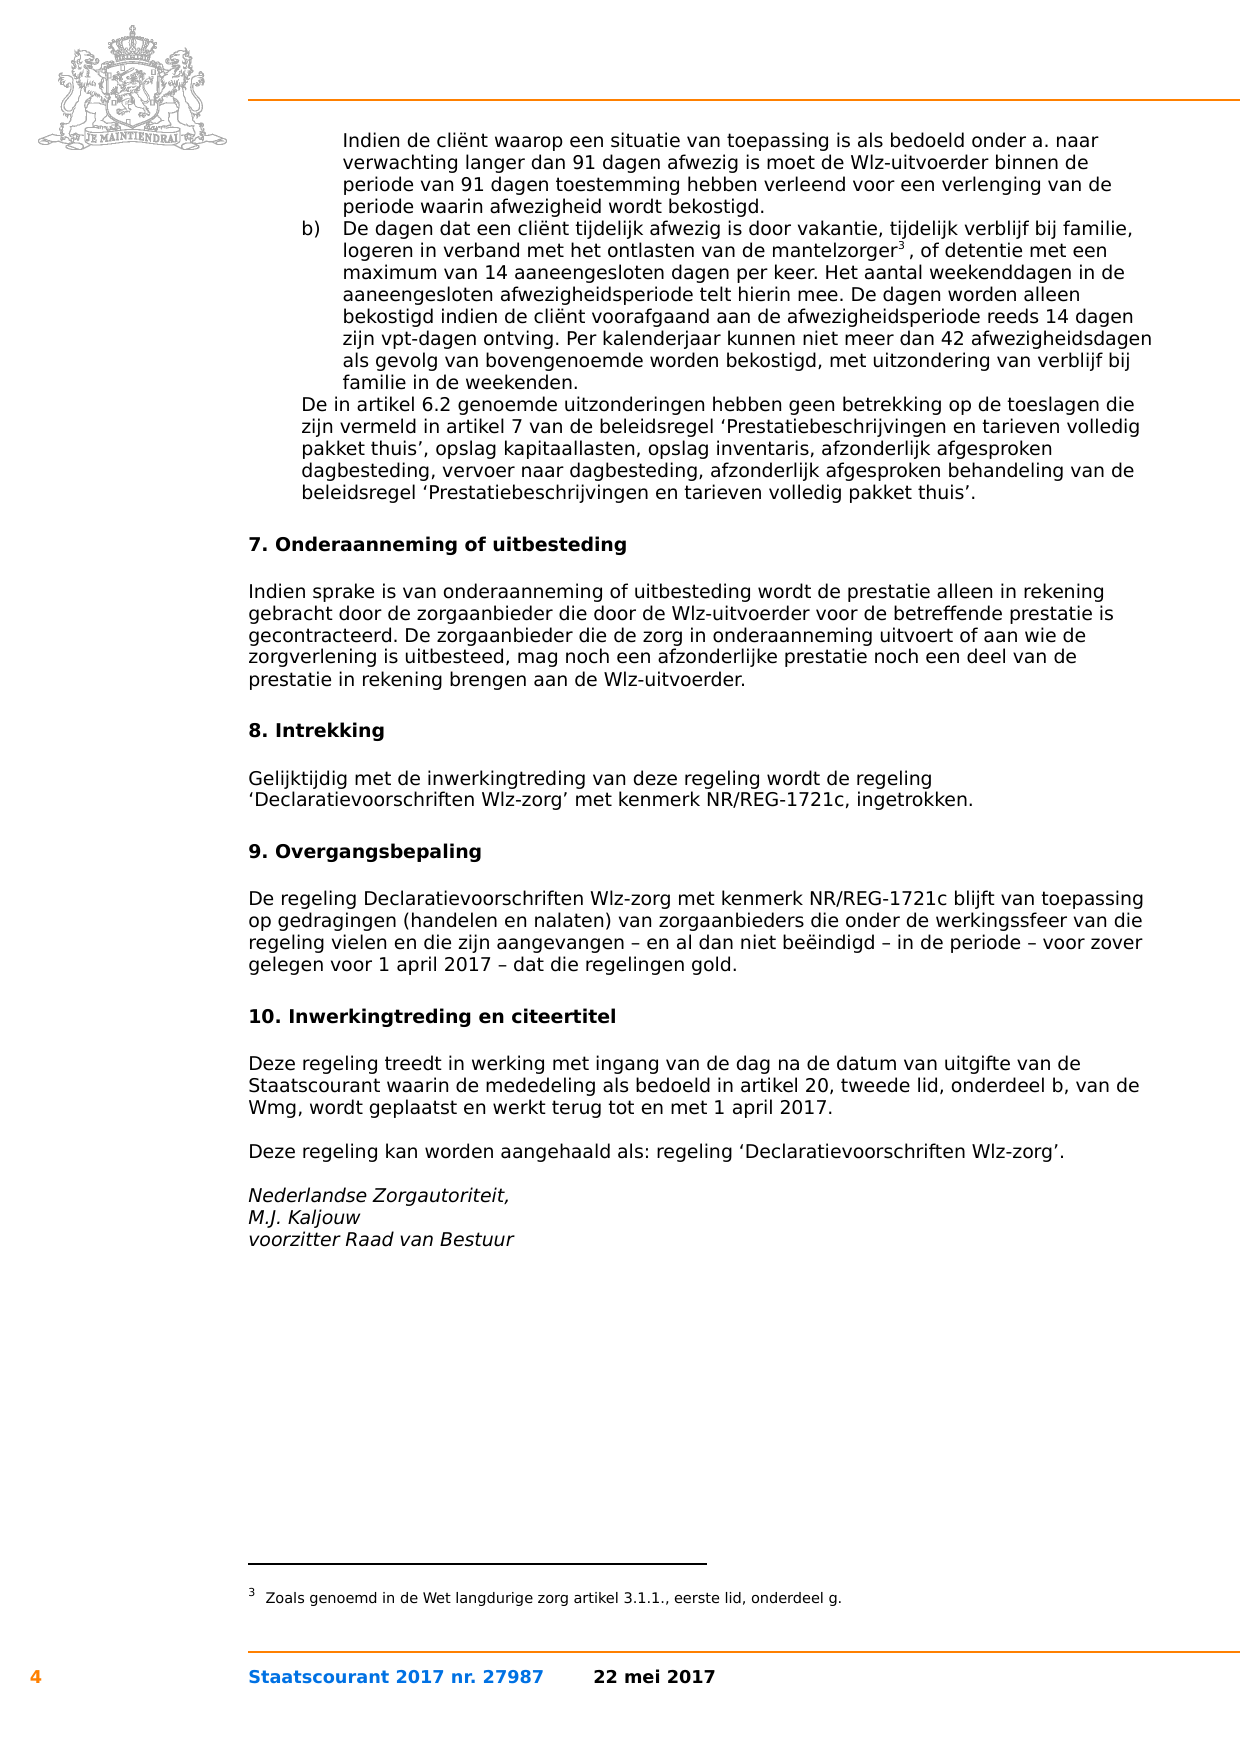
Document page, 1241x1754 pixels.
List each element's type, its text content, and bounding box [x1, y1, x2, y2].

text Indien de cliënt waarop een situatie van toepassing is als bedoeld onder a. naar verwachting langer dan 91 dagen afwezig is moet de Wlz-uitvoerder binnen de periode van 91 dagen toestemming hebben verleend voor een verlenging van de periode waarin afwezigheid wordt bekostigd. [342, 130, 1163, 218]
text Nederlandse Zorgautoriteit, M.J. Kaljouw voorzitter Raad van Bestuur [248, 1185, 1163, 1251]
text Indien sprake is van onderaanneming of uitbesteding wordt de prestatie alleen in rekening gebracht door de zorgaanbieder die door de Wlz-uitvoerder voor de betreffende prestatie is gecontracteerd. De zorgaanbieder die de zorg in onderaanneming uitvoert of aan wie de zorgverlening is uitbesteed, mag noch een afzonderlijke prestatie noch een deel van de prestatie in rekening brengen aan de Wlz-uitvoerder. [248, 581, 1163, 690]
subtitle 10. Inwerkingtreding en citeertitel [248, 1006, 1163, 1028]
text De regeling Declaratievoorschriften Wlz-zorg met kenmerk NR/REG-1721c blijft van toepassing op gedragingen (handelen en nalaten) van zorgaanbieders die onder de werkingssfeer van die regeling vielen en die zijn aangevangen – en al dan niet beëindigd – in de periode – voor zover gelegen voor 1 april 2017 – dat die regelingen gold. [248, 888, 1163, 976]
text Gelijktijdig met de inwerkingtreding van deze regeling wordt de regeling ‘Declaratievoorschriften Wlz-zorg’ met kenmerk NR/REG-1721c, ingetrokken. [248, 767, 1163, 811]
text Deze regeling treedt in werking met ingang van de dag na de datum van uitgifte van de Staatscourant waarin de mededeling als bedoeld in artikel 20, tweede lid, onderdeel b, van de Wmg, wordt geplaatst en werkt terug tot en met 1 april 2017. [248, 1053, 1163, 1119]
picture [38, 25, 227, 150]
subtitle 9. Overgangsbepaling [248, 841, 1163, 863]
text De in artikel 6.2 genoemde uitzonderingen hebben geen betrekking op de toeslagen die zijn vermeld in artikel 7 van de beleidsregel ‘Prestatiebeschrijvingen en tarieven volledig pakket thuis’, opslag kapitaallasten, opslag inventaris, afzonderlijk afgesproken dagbesteding, vervoer naar dagbesteding, afzonderlijk afgesproken behandeling van de beleidsregel ‘Prestatiebeschrijvingen en tarieven volledig pakket thuis’. [301, 394, 1163, 503]
text Deze regeling kan worden aangehaald als: regeling ‘Declaratievoorschriften Wlz-zorg’. [248, 1141, 1163, 1163]
text Zoals genoemd in de Wet langdurige zorg artikel 3.1.1., eerste lid, onderdeel g. [248, 1586, 1163, 1608]
subtitle 8. Intrekking [248, 720, 1163, 742]
subtitle 7. Onderaanneming of uitbesteding [248, 533, 1163, 556]
text b) De dagen dat een cliënt tijdelijk afwezig is door vakantie, tijdelijk verblijf bij familie, logeren in verband met het ontlasten van de mantelzorger, of detentie met een maximum van 14 aaneengesloten dagen per keer. Het aantal weekenddagen in de aaneengesloten afwezigheidsperiode telt hierin mee. De dagen worden alleen bekostigd indien de cliënt voorafgaand aan de afwezigheidsperiode reeds 14 dagen zijn vpt-dagen ontving. Per kalenderjaar kunnen niet meer dan 42 afwezigheidsdagen als gevolg van bovengenoemde worden bekostigd, met uitzondering van verblijf bij familie in de weekenden. [301, 218, 1163, 394]
